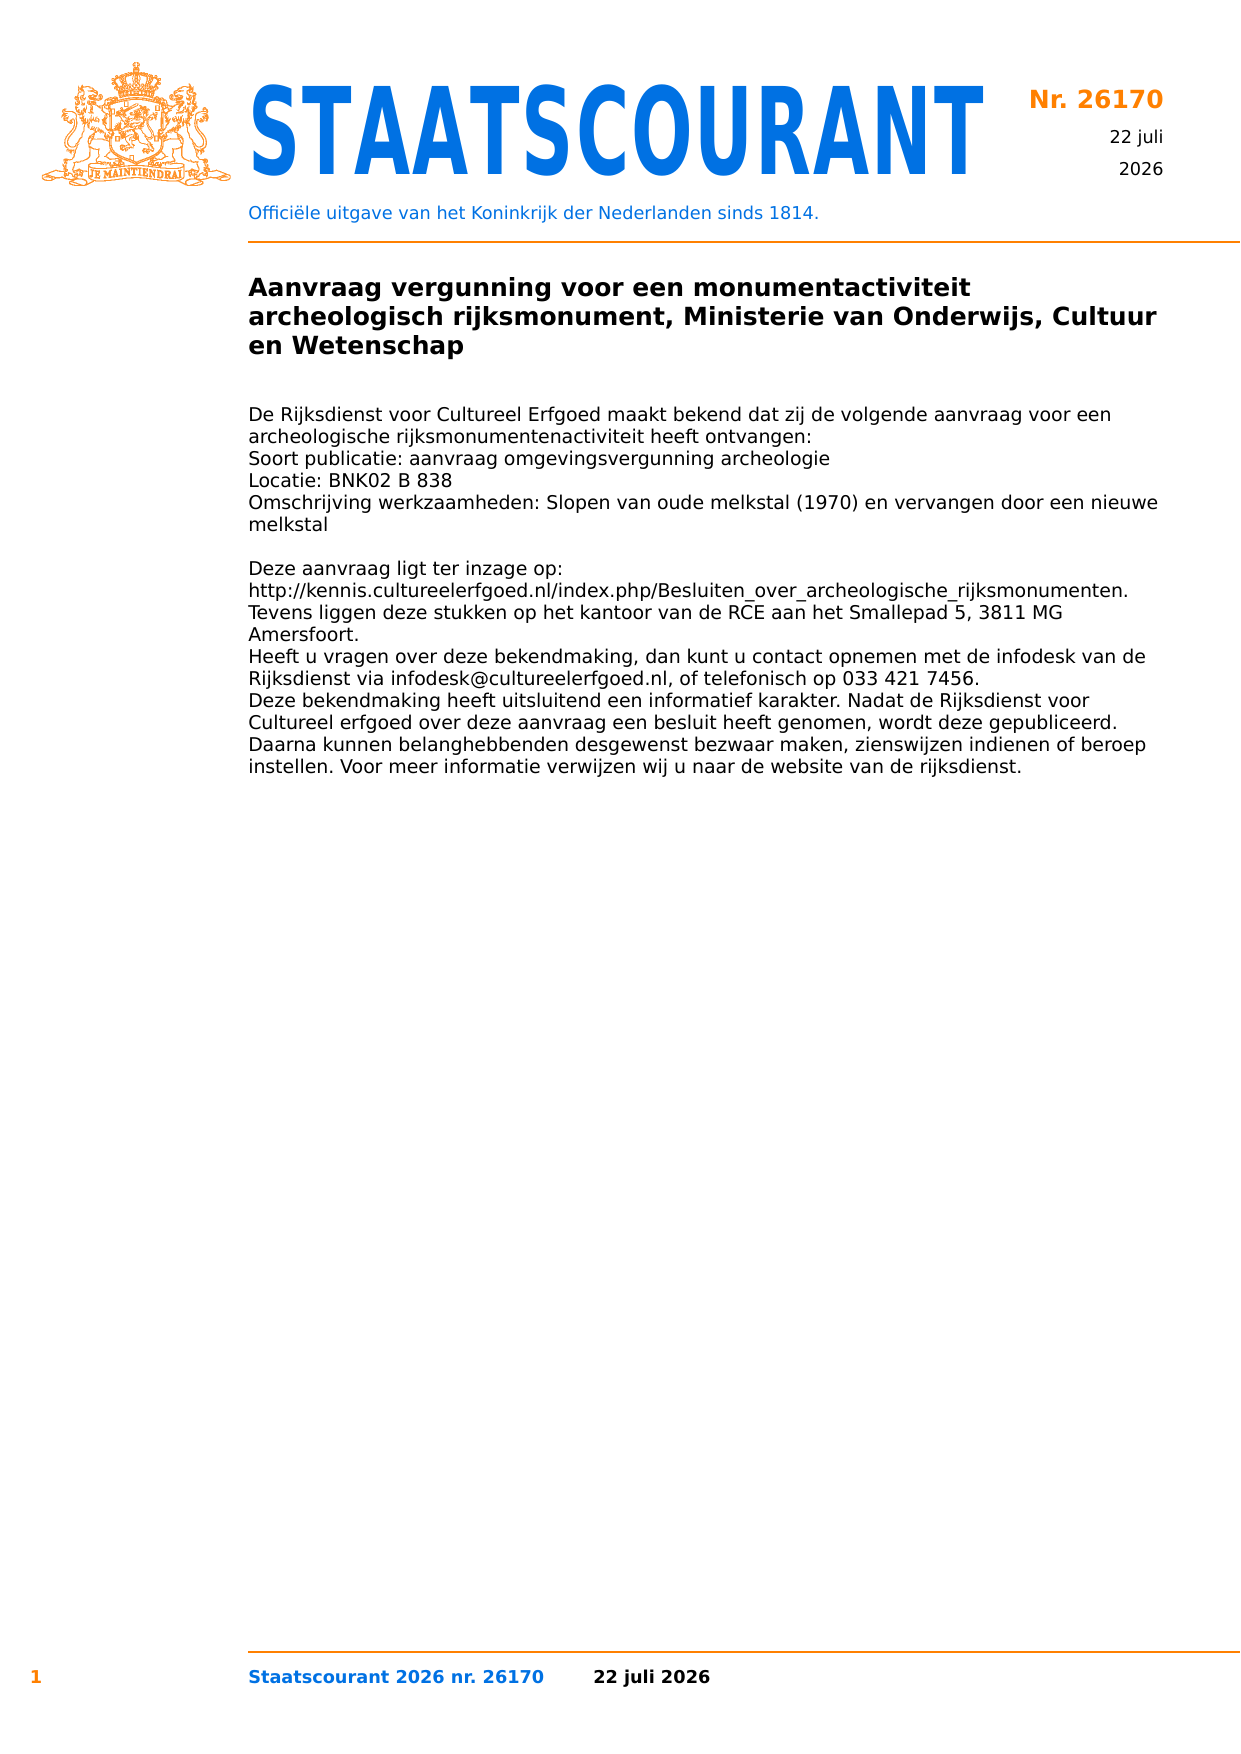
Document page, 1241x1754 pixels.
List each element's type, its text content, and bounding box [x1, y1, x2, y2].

subtitle Aanvraag vergunning voor een monumentactiviteit archeologisch rijksmonument, Ministerie van Onderwijs, Cultuur en Wetenschap [248, 273, 1163, 361]
picture [41, 62, 231, 186]
text Omschrijving werkzaamheden: Slopen van oude melkstal (1970) en vervangen door een nieuwe melkstal [248, 492, 1163, 536]
text Heeft u vragen over deze bekendmaking, dan kunt u contact opnemen met de infodesk van de Rijksdienst via infodesk@cultureelerfgoed.nl, of telefonisch op 033 421 7456. [248, 646, 1163, 690]
text Locatie: BNK02 B 838 [248, 470, 1163, 492]
table_cell 22 juli [998, 121, 1240, 153]
text Deze aanvraag ligt ter inzage op: http://kennis.cultureelerfgoed.nl/index.php/Besluiten_over_archeologische_rijksmonumenten. Tevens liggen deze stukken op het kantoor van de RCE aan het Smallepad 5, 3811 MG Amersfoort. [248, 558, 1163, 646]
text Soort publicatie: aanvraag omgevingsvergunning archeologie [248, 448, 1163, 470]
text Deze bekendmaking heeft uitsluitend een informatief karakter. Nadat de Rijksdienst voor Cultureel erfgoed over deze aanvraag een besluit heeft genomen, wordt deze gepubliceerd. Daarna kunnen belanghebbenden desgewenst bezwaar maken, zienswijzen indienen of beroep instellen. Voor meer informatie verwijzen wij u naar de website van de rijksdienst. [248, 690, 1163, 778]
table_cell 2026 [998, 153, 1240, 203]
table_header STAATSCOURANT [248, 62, 998, 203]
table_header [25, 62, 248, 241]
table_header Nr. 26170 [998, 62, 1240, 121]
text De Rijksdienst voor Cultureel Erfgoed maakt bekend dat zij de volgende aanvraag voor een archeologische rijksmonumentenactiviteit heeft ontvangen: [248, 404, 1163, 448]
table_cell Officiële uitgave van het Koninkrijk der Nederlanden sinds 1814. [248, 203, 1240, 241]
